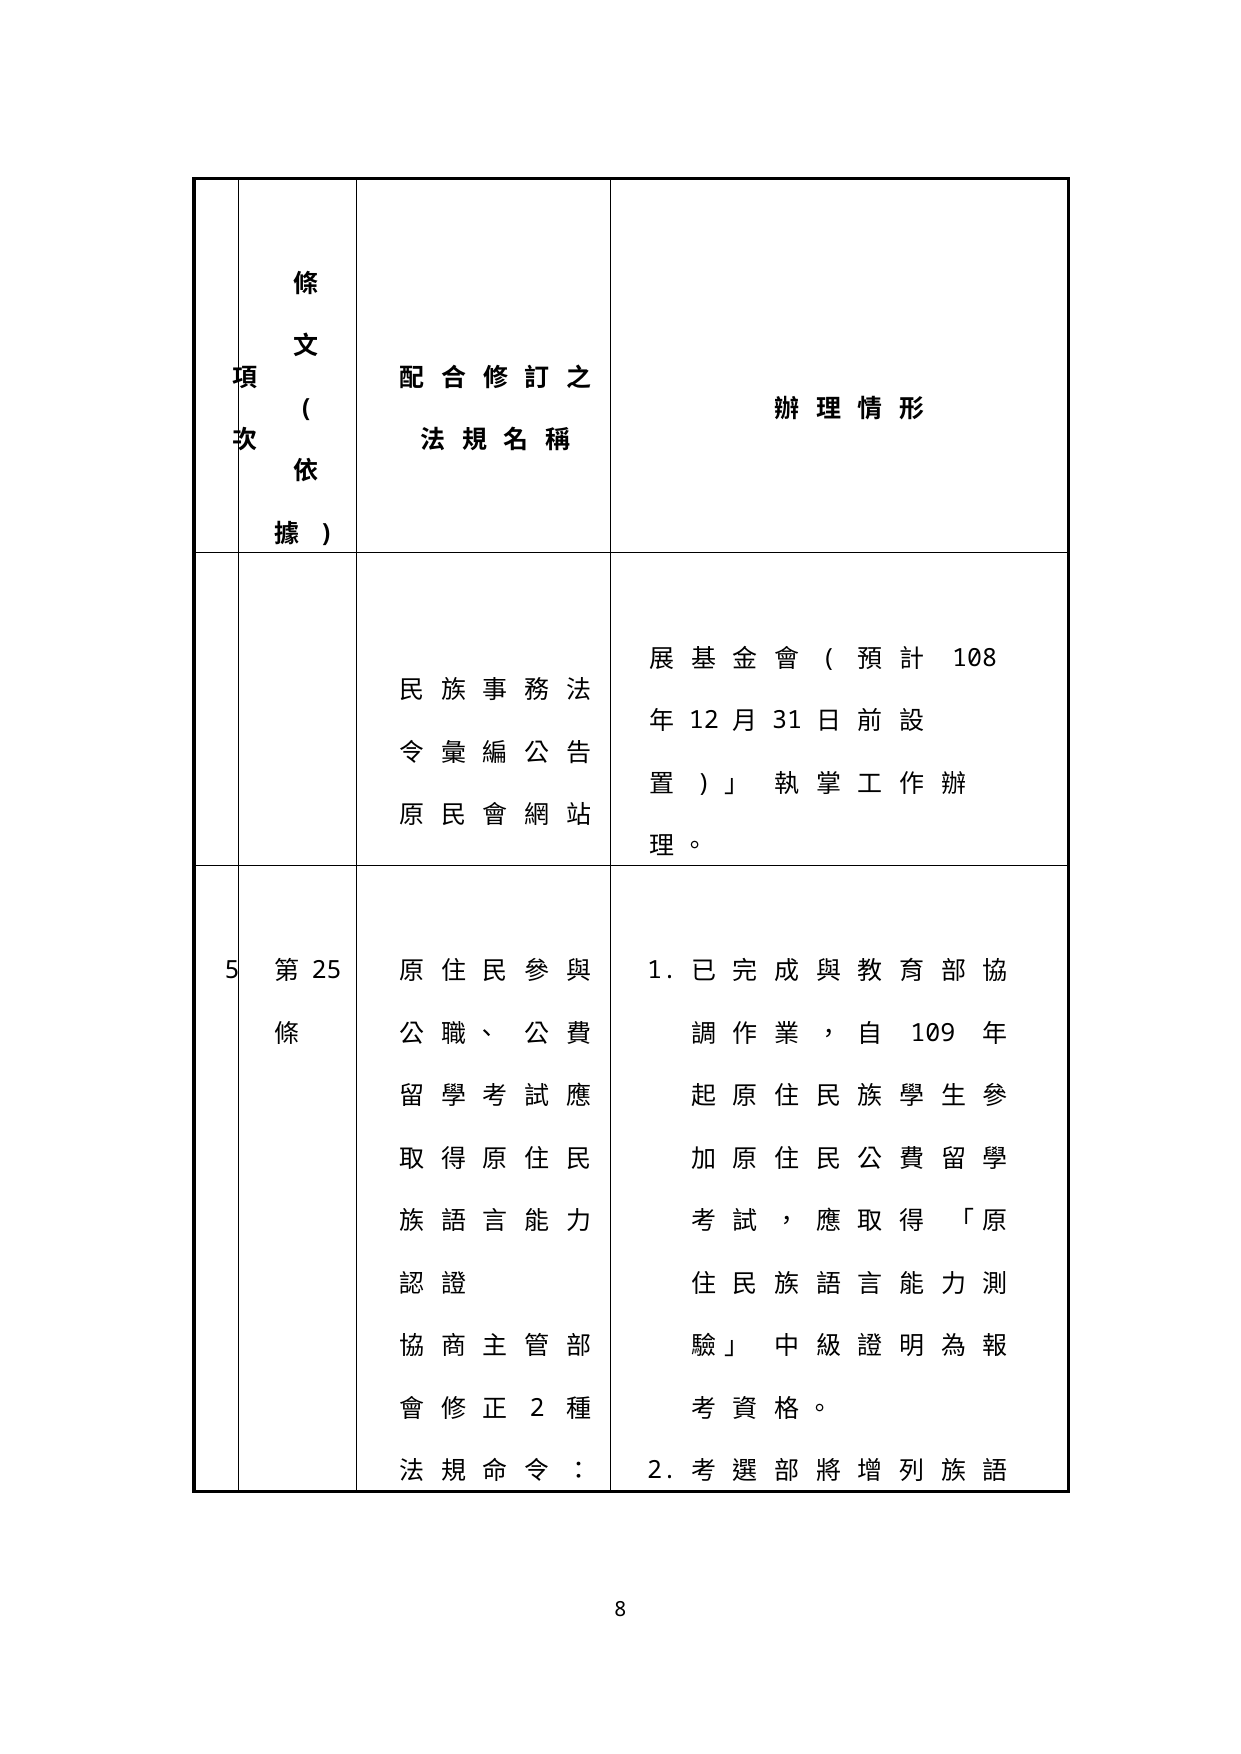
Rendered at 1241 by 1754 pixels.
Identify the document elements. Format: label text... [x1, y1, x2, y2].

table_header 項次 [196, 180, 238, 552]
table_cell 1.已完成與教育部協調作業，自109年起原住民族學生參加原住民公費留學考試，應取得「原住民族語言能力測驗」中級證明為報考資格。 2.考選部將增列族語 [611, 866, 1067, 1490]
table_cell 民族事務法令彙編公告原民會網站 [357, 553, 610, 865]
table_cell [239, 553, 356, 865]
table_header 配合修訂之法規名稱 [357, 180, 610, 552]
table_header 條文 (依據) [239, 180, 356, 552]
table_cell 5 [196, 866, 238, 1490]
table_cell 展基金會(預計108年12月31日前設置)」執掌工作辦理。 [611, 553, 1067, 865]
table_cell 第25條 [239, 866, 356, 1490]
table_cell [196, 553, 238, 865]
table_header 辦理情形 [611, 180, 1067, 552]
table_cell 原住民參與公職、公費留學考試應取得原住民族語言能力認證 協商主管部會修正2種法規命令： [357, 866, 610, 1490]
